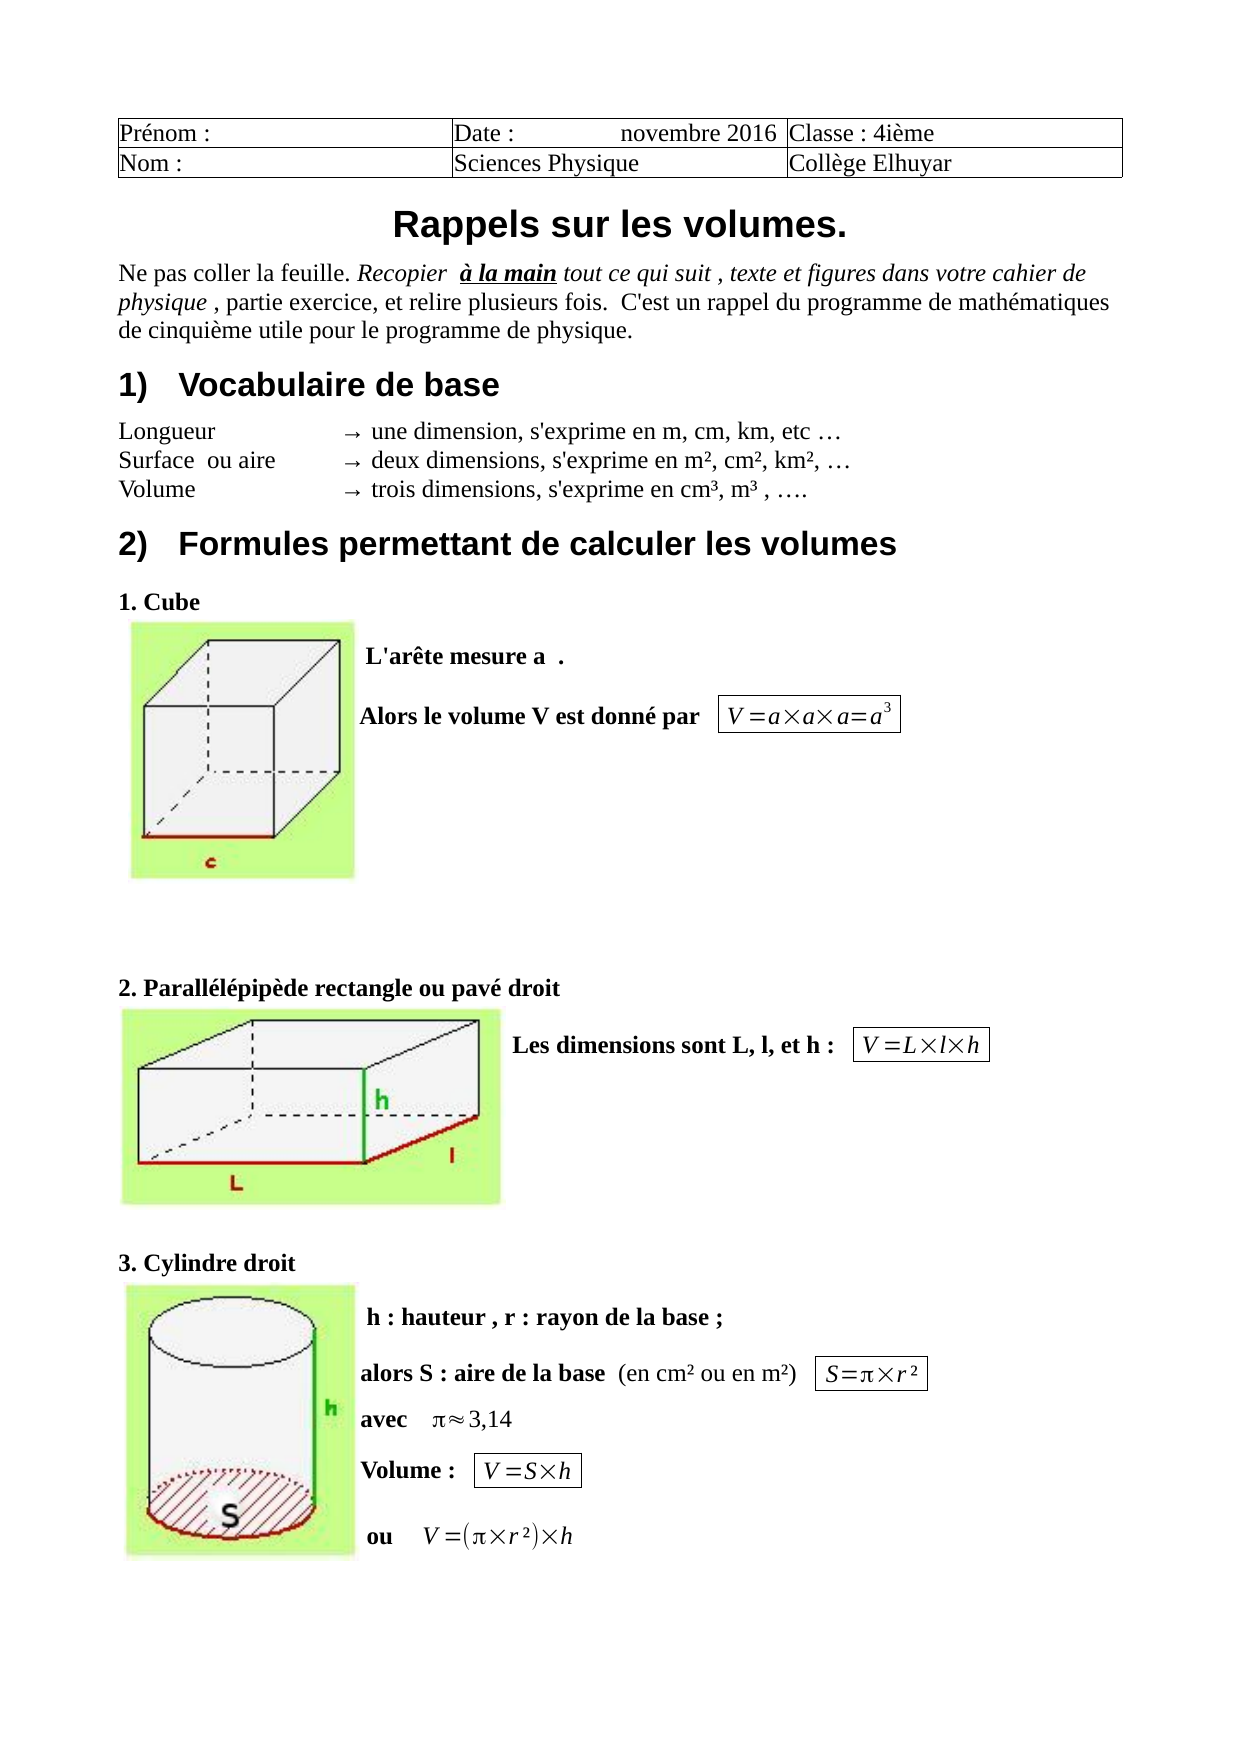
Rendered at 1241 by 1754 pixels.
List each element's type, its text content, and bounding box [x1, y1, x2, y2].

picture [119, 1006, 506, 1210]
text avec [360, 1404, 1122, 1432]
subtitle h : hauteur , r : rayon de la base ; [360, 1302, 1122, 1331]
subtitle ou [360, 1521, 1122, 1552]
table_header Classe : 4ième [788, 119, 1122, 147]
subtitle 1. Cube [118, 587, 1122, 616]
table_header Date : novembre 2016 [453, 119, 787, 147]
text Volume → trois dimensions, s'exprime en cm³, m³ , …. [118, 474, 1122, 502]
subtitle Les dimensions sont L, l, et h : [854, 1028, 989, 1061]
subtitle Vocabulaire de base [118, 365, 1122, 404]
subtitle [901, 694, 1122, 733]
subtitle 2. Parallélépipède rectangle ou pavé droit [118, 973, 1122, 1002]
text [118, 1404, 123, 1432]
subtitle Les dimensions sont L, l, et h : [506, 1027, 853, 1062]
picture [123, 1282, 360, 1561]
subtitle alors S : aire de la base (en cm² ou en m²) [816, 1357, 927, 1390]
table_header Prénom : [119, 119, 452, 147]
table_cell Collège Elhuyar [788, 148, 1122, 177]
subtitle Rappels sur les volumes. [118, 202, 1122, 246]
text Longueur → une dimension, s'exprime en m, cm, km, etc … [118, 416, 1122, 445]
subtitle L'arête mesure a . [360, 641, 1122, 669]
text Volume : [582, 1453, 1122, 1488]
subtitle Formules permettant de calculer les volumes [118, 523, 1122, 562]
table_cell Nom : [119, 148, 452, 177]
text Volume : [118, 1453, 123, 1488]
subtitle alors S : aire de la base (en cm² ou en m²) [360, 1356, 815, 1391]
subtitle Les dimensions sont L, l, et h : [990, 1027, 1122, 1062]
subtitle alors S : aire de la base (en cm² ou en m²) [928, 1356, 1122, 1391]
subtitle 3. Cylindre droit [118, 1248, 1122, 1277]
text Ne pas coller la feuille. Recopier à la main tout ce qui suit , texte et figures dans votre cahier de physique , partie exercice, et relire plusieurs fois. C'est un rappel du programme de mathématiques de cinquième utile pour le programme de physique. [118, 258, 1122, 344]
subtitle [118, 1521, 123, 1552]
table_cell Sciences Physique [453, 148, 787, 177]
text Surface ou aire → deux dimensions, s'exprime en m², cm², km², … [118, 445, 1122, 474]
text Volume : [475, 1454, 581, 1487]
picture [128, 619, 360, 884]
text Volume : [360, 1453, 474, 1488]
subtitle Alors le volume V est donné par [360, 694, 900, 733]
